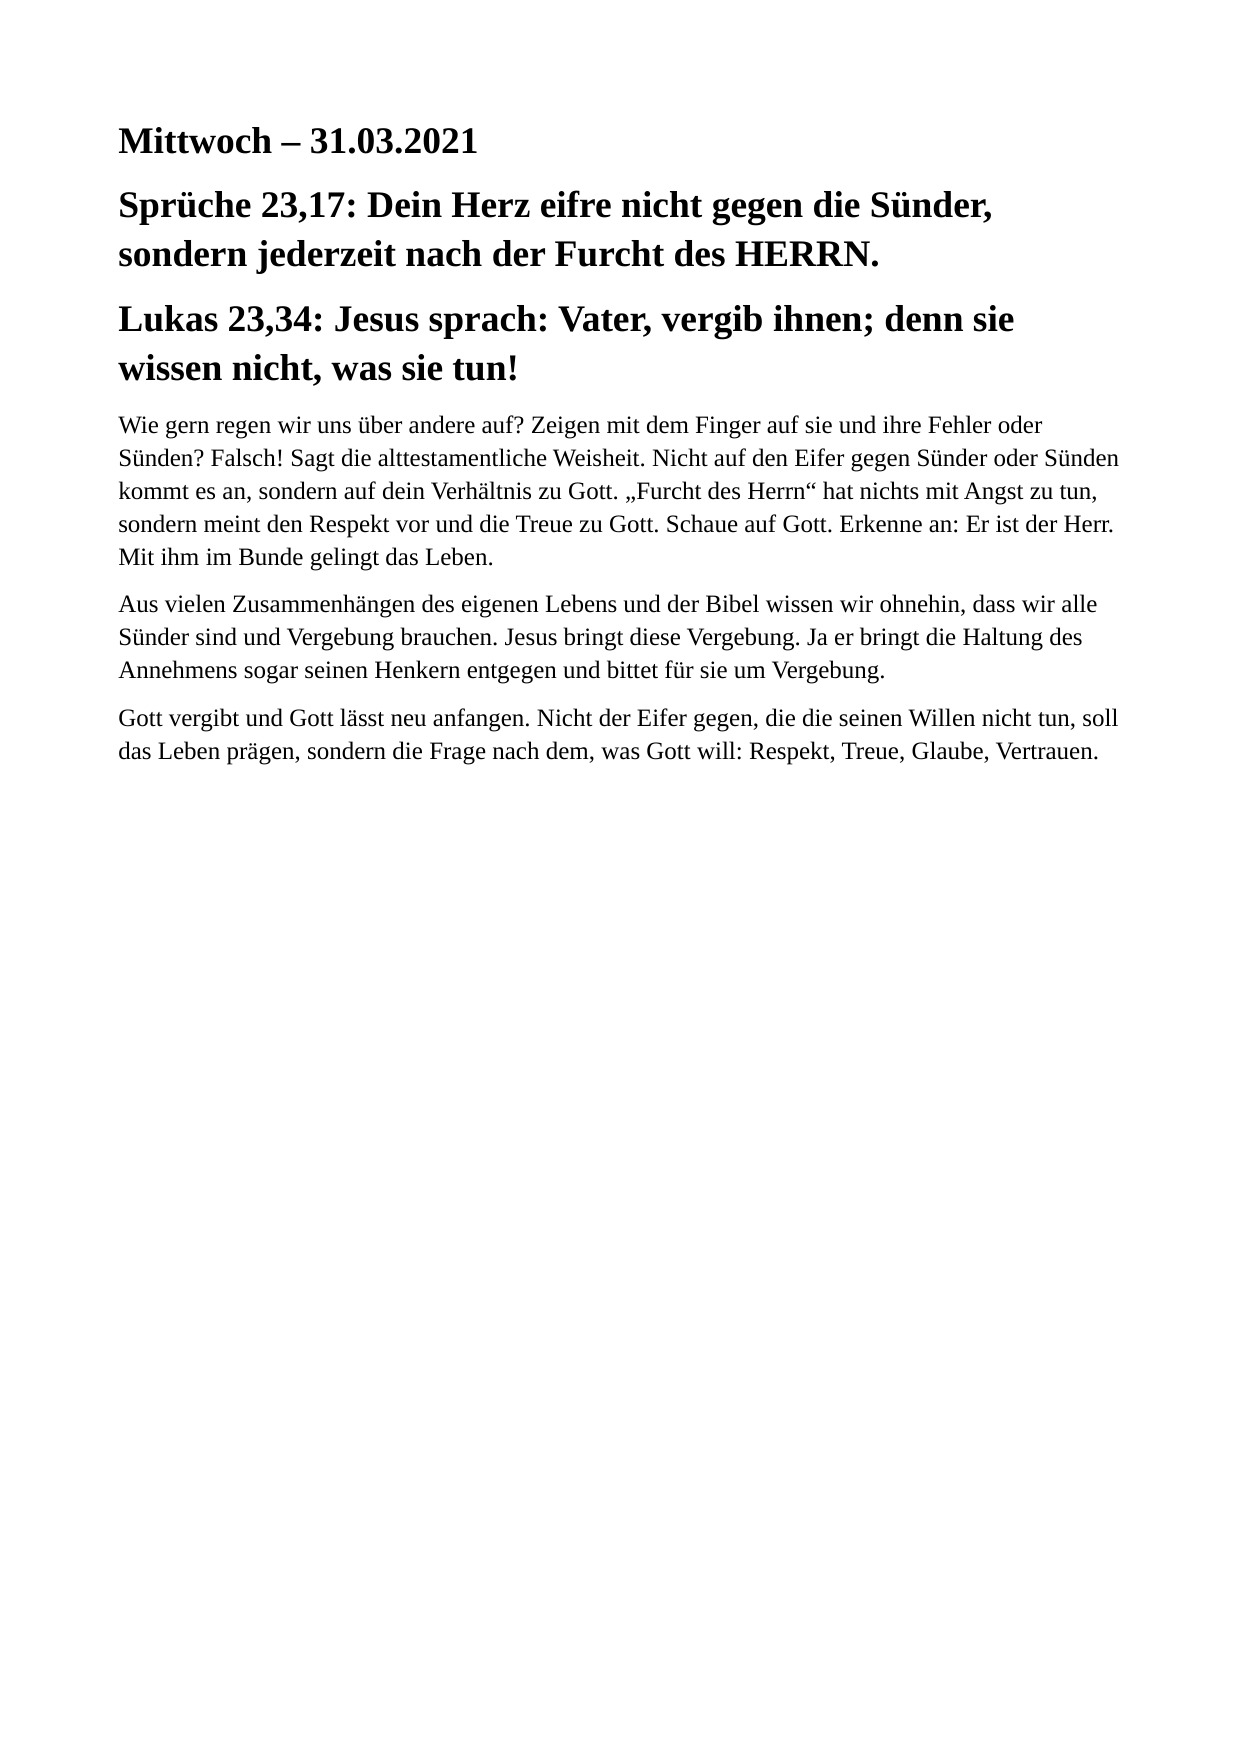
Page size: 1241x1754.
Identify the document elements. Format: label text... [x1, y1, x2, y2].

text Lukas 23,34: Jesus sprach: Vater, vergib ihnen; denn sie wissen nicht, was sie tun! [118, 296, 1122, 389]
text Mittwoch – 31.03.2021 [118, 118, 1122, 161]
text Sprüche 23,17: Dein Herz eifre nicht gegen die Sünder, sondern jederzeit nach der Furcht des HERRN. [118, 182, 1122, 275]
text Aus vielen Zusammenhängen des eigenen Lebens und der Bibel wissen wir ohnehin, dass wir alle Sünder sind und Vergebung brauchen. Jesus bringt diese Vergebung. Ja er bringt die Haltung des Annehmens sogar seinen Henkern entgegen und bittet für sie um Vergebung. [118, 589, 1122, 684]
text Gott vergibt und Gott lässt neu anfangen. Nicht der Eifer gegen, die die seinen Willen nicht tun, soll das Leben prägen, sondern die Frage nach dem, was Gott will: Respekt, Treue, Glaube, Vertrauen. [118, 703, 1122, 765]
text Wie gern regen wir uns über andere auf? Zeigen mit dem Finger auf sie und ihre Fehler oder Sünden? Falsch! Sagt die alttestamentliche Weisheit. Nicht auf den Eifer gegen Sünder oder Sünden kommt es an, sondern auf dein Verhältnis zu Gott. „Furcht des Herrn“ hat nichts mit Angst zu tun, sondern meint den Respekt vor und die Treue zu Gott. Schaue auf Gott. Erkenne an: Er ist der Herr. Mit ihm im Bunde gelingt das Leben. [118, 410, 1122, 571]
